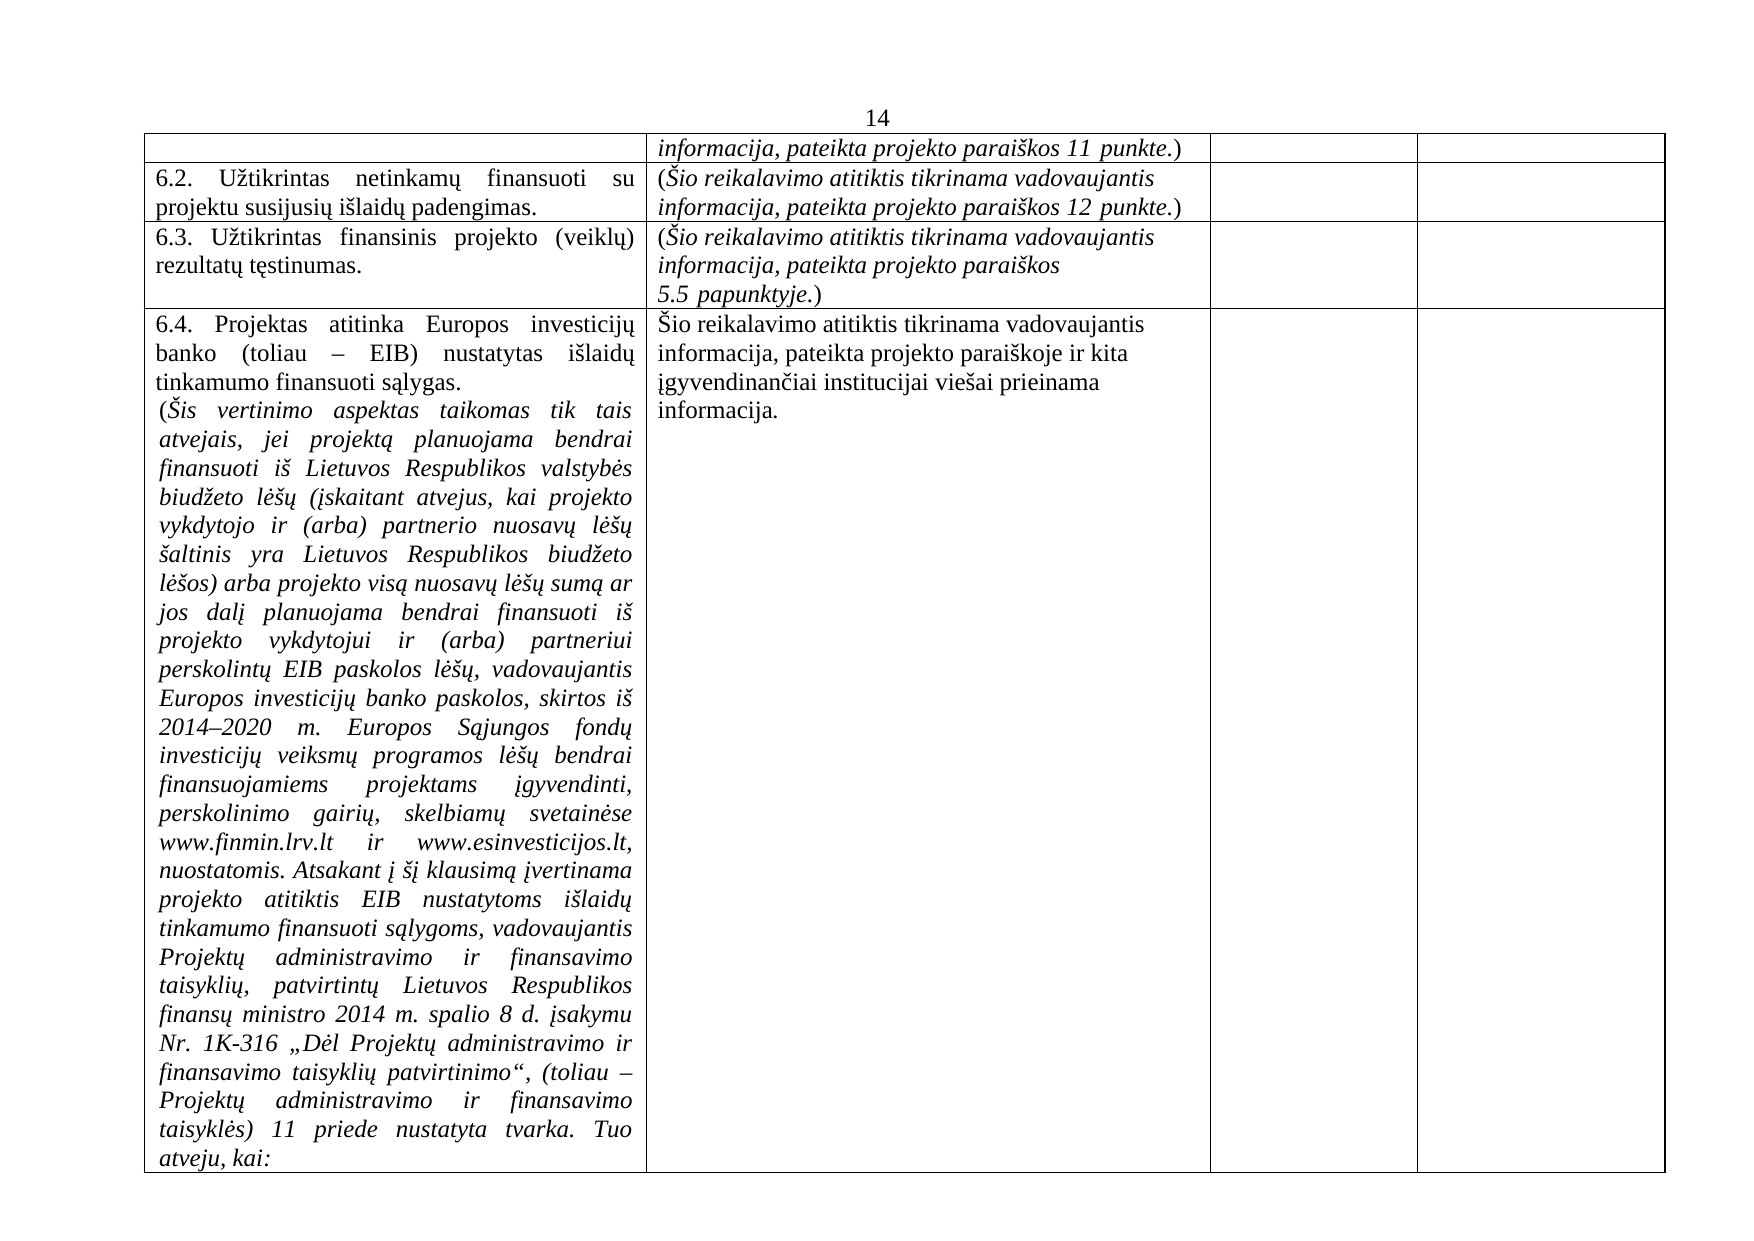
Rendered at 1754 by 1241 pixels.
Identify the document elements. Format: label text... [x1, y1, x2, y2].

table_cell [1211, 134, 1417, 162]
table_cell (Šio reikalavimo atitiktis tikrinama vadovaujantis informacija, pateikta projekto paraiškos 12 punkte.) [647, 163, 1210, 221]
table_cell 6.4. Projektas atitinka Europos investicijų banko (toliau – EIB) nustatytas išlaidų tinkamumo finansuoti sąlygas. (Šis vertinimo aspektas taikomas tik tais atvejais, jei projektą planuojama bendrai finansuoti iš Lietuvos Respublikos valstybės biudžeto lėšų (įskaitant atvejus, kai projekto vykdytojo ir (arba) partnerio nuosavų lėšų šaltinis yra Lietuvos Respublikos biudžeto lėšos) arba projekto visą nuosavų lėšų sumą ar jos dalį planuojama bendrai finansuoti iš projekto vykdytojui ir (arba) partneriui perskolintų EIB paskolos lėšų, vadovaujantis Europos investicijų banko paskolos, skirtos iš 2014–2020 m. Europos Sąjungos fondų investicijų veiksmų programos lėšų bendrai finansuojamiems projektams įgyvendinti, perskolinimo gairių, skelbiamų svetainėse www.finmin.lrv.lt ir www.esinvesticijos.lt, nuostatomis. Atsakant į šį klausimą įvertinama projekto atitiktis EIB nustatytoms išlaidų tinkamumo finansuoti sąlygoms, vadovaujantis Projektų administravimo ir finansavimo taisyklių, patvirtintų Lietuvos Respublikos finansų ministro 2014 m. spalio 8 d. įsakymu Nr. 1K-316 „Dėl Projektų administravimo ir finansavimo taisyklių patvirtinimo“, (toliau – Projektų administravimo ir finansavimo taisyklės) 11 priede nustatyta tvarka. Tuo atveju, kai: [145, 309, 646, 1172]
table_cell [1418, 134, 1664, 162]
table_cell [1211, 222, 1417, 308]
table_cell [1418, 222, 1664, 308]
table_cell [1418, 163, 1664, 221]
table_cell [145, 134, 646, 162]
table_cell [1418, 309, 1664, 1172]
table_cell 6.2. Užtikrintas netinkamų finansuoti su projektu susijusių išlaidų padengimas. [145, 163, 646, 221]
table_cell 6.3. Užtikrintas finansinis projekto (veiklų) rezultatų tęstinumas. [145, 222, 646, 308]
table_cell [1211, 163, 1417, 221]
table_cell [1211, 309, 1417, 1172]
table_cell Šio reikalavimo atitiktis tikrinama vadovaujantis informacija, pateikta projekto paraiškoje ir kita įgyvendinančiai institucijai viešai prieinama informacija. [647, 309, 1210, 1172]
table_cell (Šio reikalavimo atitiktis tikrinama vadovaujantis informacija, pateikta projekto paraiškos 5.5 papunktyje.) [647, 222, 1210, 308]
table_cell informacija, pateikta projekto paraiškos 11 punkte.) [647, 134, 1210, 162]
